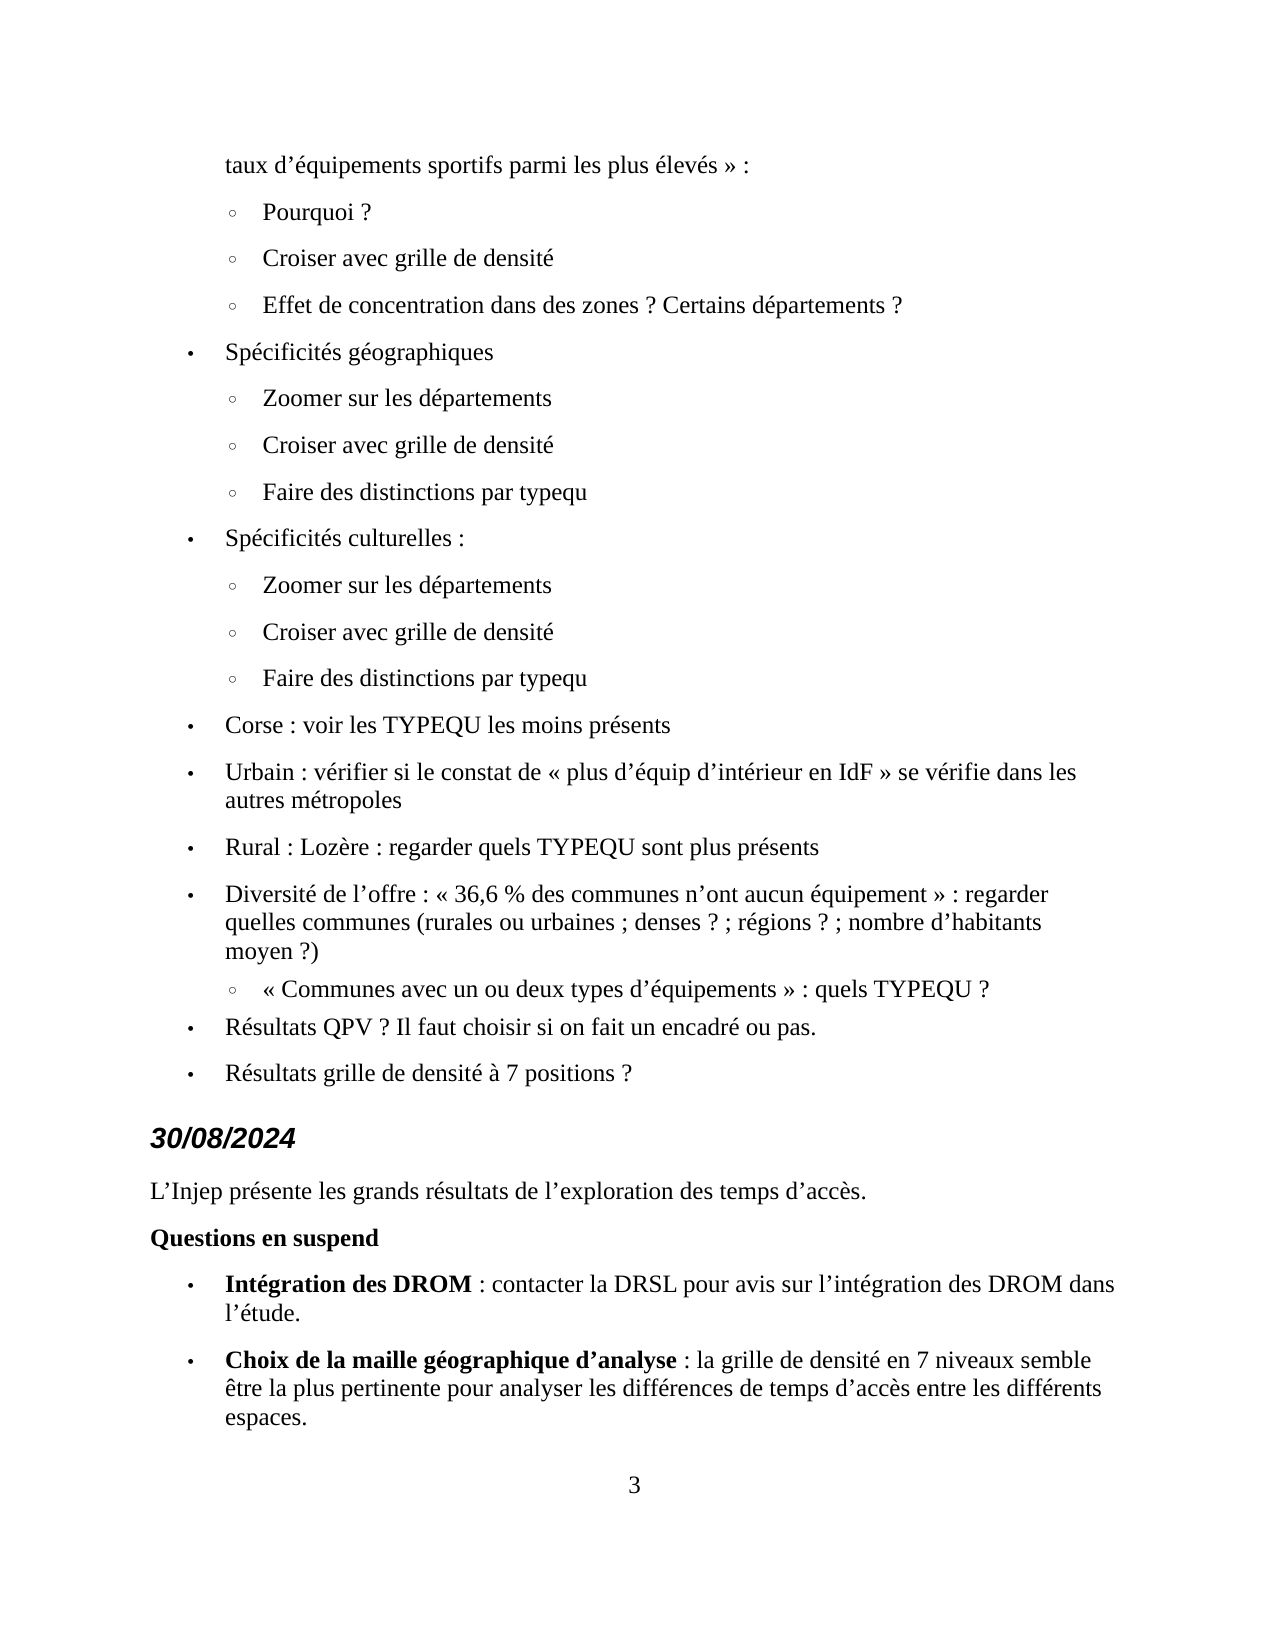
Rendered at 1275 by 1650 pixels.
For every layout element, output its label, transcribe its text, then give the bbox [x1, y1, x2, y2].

list Résultats QPV ? Il faut choisir si on fait un encadré ou pas. [187, 1012, 1125, 1040]
list Résultats grille de densité à 7 positions ? [187, 1058, 1125, 1087]
list Effet de concentration dans des zones ? Certains départements ? [225, 290, 1125, 319]
list Urbain : vérifier si le constat de « plus d’équip d’intérieur en IdF » se vérifie dans les autres métropoles [187, 757, 1125, 814]
list Zoomer sur les départements [225, 383, 1125, 412]
subtitle 30/08/2024 [150, 1121, 1125, 1154]
text L’Injep présente les grands résultats de l’exploration des temps d’accès. [150, 1176, 1125, 1205]
list Pourquoi ? [225, 197, 1125, 225]
list « Communes avec un ou deux types d’équipements » : quels TYPEQU ? [225, 974, 1125, 1003]
text Questions en suspend [150, 1223, 1125, 1251]
list Croiser avec grille de densité [225, 617, 1125, 645]
list Croiser avec grille de densité [225, 430, 1125, 459]
list Spécificités culturelles : [187, 523, 1125, 552]
list Zoomer sur les départements [225, 570, 1125, 599]
list Croiser avec grille de densité [225, 243, 1125, 272]
list Corse : voir les TYPEQU les moins présents [187, 710, 1125, 739]
list Rural : Lozère : regarder quels TYPEQU sont plus présents [187, 832, 1125, 861]
list Diversité de l’offre : « 36,6 % des communes n’ont aucun équipement » : regarder quelles communes (rurales ou urbaines ; denses ? ; régions ? ; nombre d’habitants moyen ?) [187, 879, 1125, 965]
list Faire des distinctions par typequ [225, 477, 1125, 505]
list Choix de la maille géographique d’analyse : la grille de densité en 7 niveaux semble être la plus pertinente pour analyser les différences de temps d’accès entre les différents espaces. [187, 1345, 1125, 1431]
list Spécificités géographiques [187, 337, 1125, 365]
list taux d’équipements sportifs parmi les plus élevés » : [187, 150, 1125, 179]
list Faire des distinctions par typequ [225, 663, 1125, 692]
list Intégration des DROM : contacter la DRSL pour avis sur l’intégration des DROM dans l’étude. [187, 1269, 1125, 1327]
